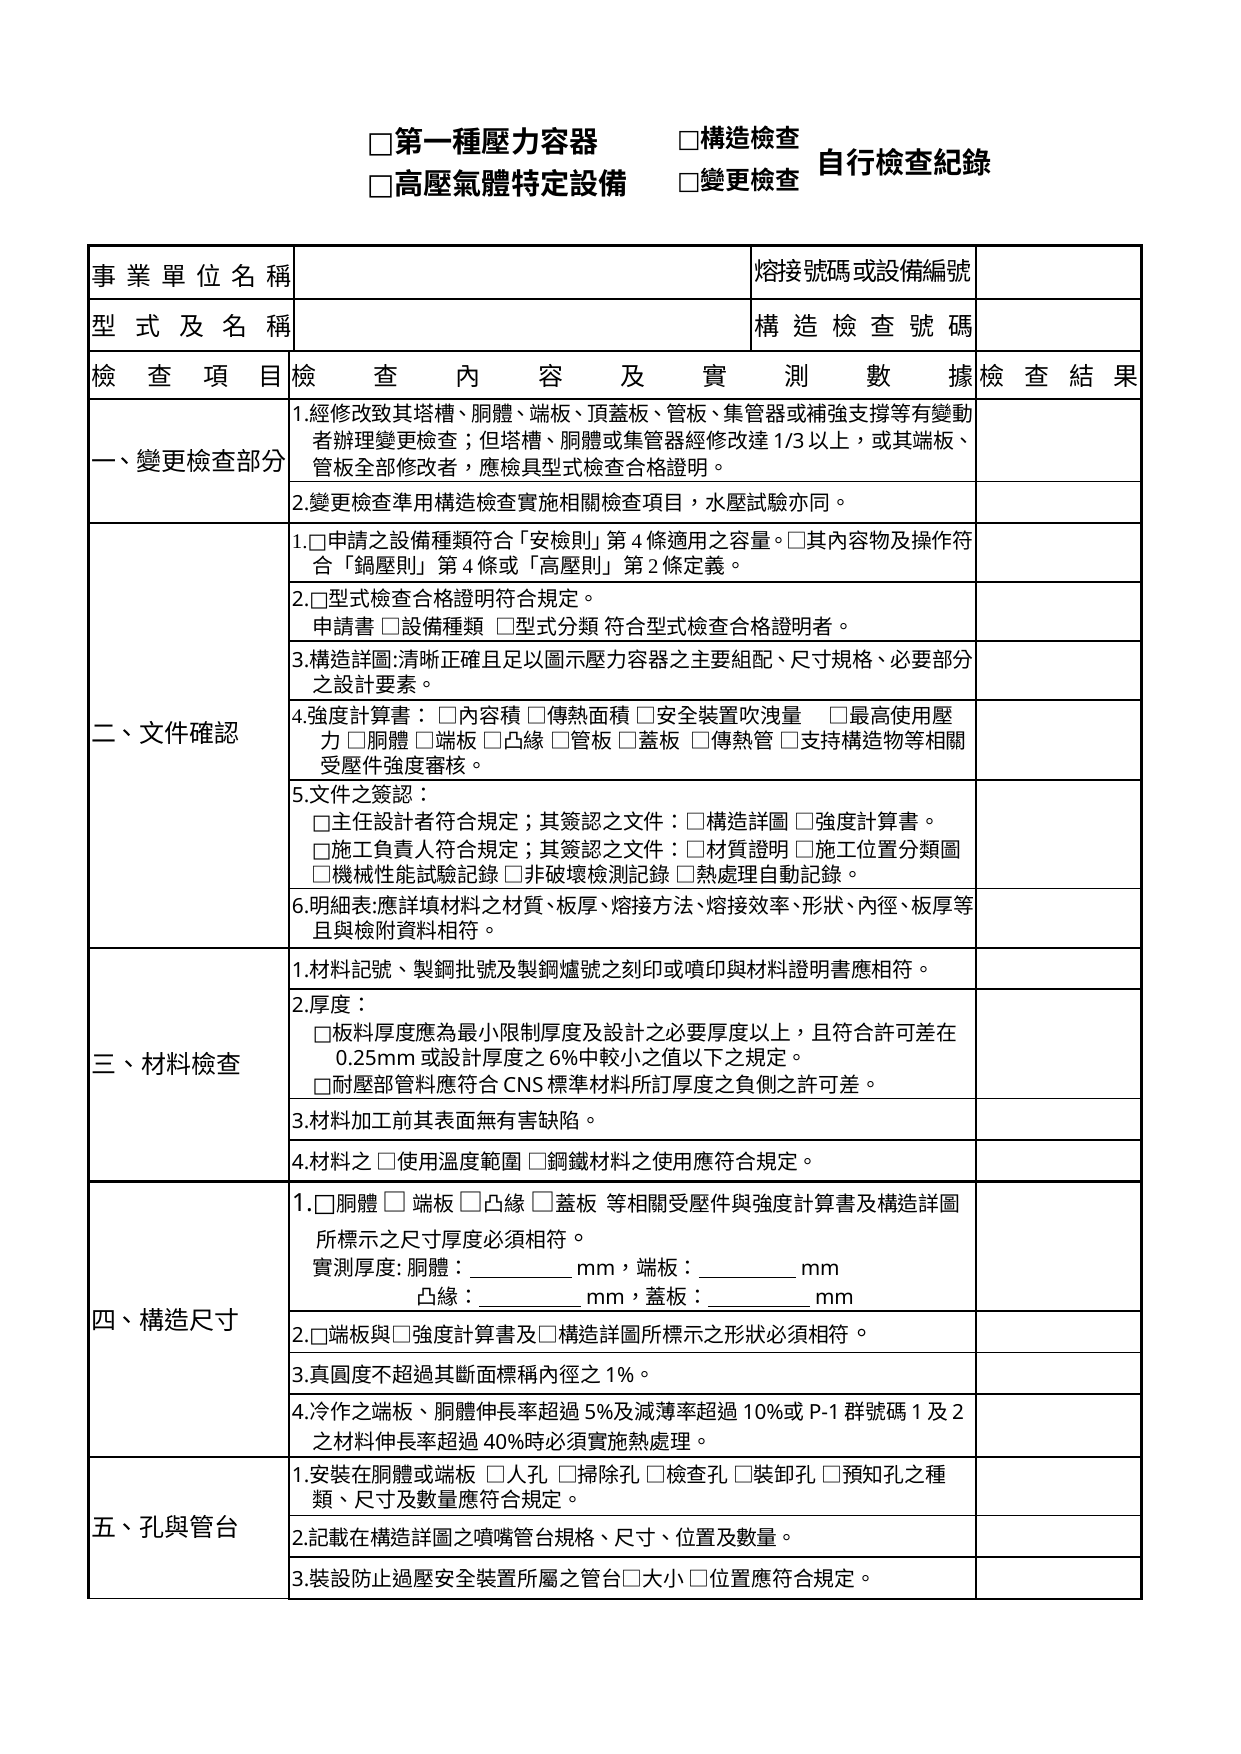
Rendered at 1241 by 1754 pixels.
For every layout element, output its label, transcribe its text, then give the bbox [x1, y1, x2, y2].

table_cell [977, 1558, 1140, 1597]
table_cell 五、孔與管台 [90, 1458, 288, 1597]
table_header □第一種壓力容器 [364, 118, 664, 161]
table_cell 2.□端板與□強度計算書及□構造詳圖所標示之形狀必須相符。 [290, 1312, 975, 1352]
table_header 自行檢查紀錄 [814, 118, 1098, 203]
table_cell [977, 701, 1140, 779]
table_header 事業單位名稱 [90, 247, 293, 298]
table_cell [977, 990, 1140, 1098]
table_cell [977, 1141, 1140, 1180]
table_cell [977, 1353, 1140, 1393]
table_cell 4.材料之 □使用溫度範圍 □鋼鐵材料之使用應符合規定。 [290, 1141, 975, 1180]
table_cell [977, 1395, 1140, 1456]
table_cell 3.真圓度不超過其斷面標稱內徑之1%。 [290, 1353, 975, 1393]
table_header 熔接號碼或設備編號 [752, 247, 975, 298]
table_header [133, 118, 364, 203]
table_cell 三、材料檢查 [90, 949, 288, 1180]
table_cell 型式及名稱 [90, 300, 293, 350]
table_cell 四、構造尺寸 [90, 1183, 288, 1456]
table_cell 2.厚度： □板料厚度應為最小限制厚度及設計之必要厚度以上，且符合許可差在0.25mm或設計厚度之6%中較小之值以下之規定。 □耐壓部管料應符合CNS標準材料所訂厚度之負側之許可差。 [290, 990, 975, 1098]
table_cell [977, 583, 1140, 640]
table_header □構造檢查 [664, 118, 814, 161]
table_cell 1.□胴體 □ 端板 □凸緣 □蓋板 等相關受壓件與強度計算書及構造詳圖所標示之尺寸厚度必須相符。 實測厚度: 胴體： mm，端板： mm 凸緣： mm，蓋板： mm [290, 1183, 975, 1310]
table_cell [977, 300, 1140, 350]
table_header [295, 247, 750, 298]
table_cell [295, 300, 750, 350]
table_cell [977, 949, 1140, 988]
table_cell [977, 524, 1140, 581]
table_cell 2.變更檢查準用構造檢查實施相關檢查項目，水壓試驗亦同。 [290, 482, 975, 522]
table_cell [977, 889, 1140, 947]
table_cell 一、變更檢查部分 [90, 400, 288, 522]
table_cell [977, 642, 1140, 699]
table_cell 3.構造詳圖:清晰正確且足以圖示壓力容器之主要組配、尺寸規格、必要部分之設計要素。 [290, 642, 975, 699]
table_cell 檢查結果 [977, 352, 1140, 397]
table_cell 6.明細表:應詳填材料之材質、板厚、熔接方法、熔接效率、形狀、內徑、板厚等且與檢附資料相符。 [290, 889, 975, 947]
table_cell 3.材料加工前其表面無有害缺陷。 [290, 1099, 975, 1139]
table_cell 2.□型式檢查合格證明符合規定。 申請書 □設備種類 □型式分類 符合型式檢查合格證明者。 [290, 583, 975, 640]
table_cell [977, 1312, 1140, 1352]
table_cell 3.裝設防止過壓安全裝置所屬之管台□大小 □位置應符合規定。 [290, 1558, 975, 1597]
table_cell 二、文件確認 [90, 524, 288, 947]
table_cell [977, 1183, 1140, 1310]
table_cell 4.強度計算書： □內容積 □傳熱面積 □安全裝置吹洩量 □最高使用壓力 □胴體 □端板 □凸緣 □管板 □蓋板 □傳熱管 □支持構造物等相關受壓件強度審核。 [290, 701, 975, 779]
table_cell 1.材料記號、製鋼批號及製鋼爐號之刻印或噴印與材料證明書應相符。 [290, 949, 975, 988]
table_cell 檢查項目 [90, 352, 288, 397]
table_cell [977, 1099, 1140, 1139]
table_cell 4.冷作之端板、胴體伸長率超過5%及減薄率超過10%或P-1群號碼1及2之材料伸長率超過40%時必須實施熱處理。 [290, 1395, 975, 1456]
table_cell 檢查內容及實測數據 [290, 352, 975, 397]
table_cell 1.安裝在胴體或端板 □人孔 □掃除孔 □檢查孔 □裝卸孔 □預知孔之種類、尺寸及數量應符合規定。 [290, 1458, 975, 1515]
table_cell [977, 1516, 1140, 1556]
table_cell 構造檢查號碼 [752, 300, 975, 350]
table_cell □變更檢查 [664, 161, 814, 203]
table_cell □高壓氣體特定設備 [364, 161, 664, 203]
table_cell 1.□申請之設備種類符合「安檢則」第4條適用之容量。□其內容物及操作符合「鍋壓則」第4條或「高壓則」第2條定義。 [290, 524, 975, 581]
table_cell [977, 1458, 1140, 1515]
table_cell [977, 400, 1140, 481]
table_header [977, 247, 1140, 298]
table_cell 2.記載在構造詳圖之噴嘴管台規格、尺寸、位置及數量。 [290, 1516, 975, 1556]
table_cell 5.文件之簽認： □主任設計者符合規定；其簽認之文件：□構造詳圖 □強度計算書。 □施工負責人符合規定；其簽認之文件：□材質證明 □施工位置分類圖 □機械性能試驗記錄 □非破壞檢測記錄 □熱處理自動記錄。 [290, 781, 975, 888]
table_cell [977, 781, 1140, 888]
table_cell [977, 482, 1140, 522]
table_cell 1.經修改致其塔槽、胴體、端板、頂蓋板、管板、集管器或補強支撐等有變動者辦理變更檢查；但塔槽、胴體或集管器經修改達1/3以上，或其端板、管板全部修改者，應檢具型式檢查合格證明。 [290, 400, 975, 481]
